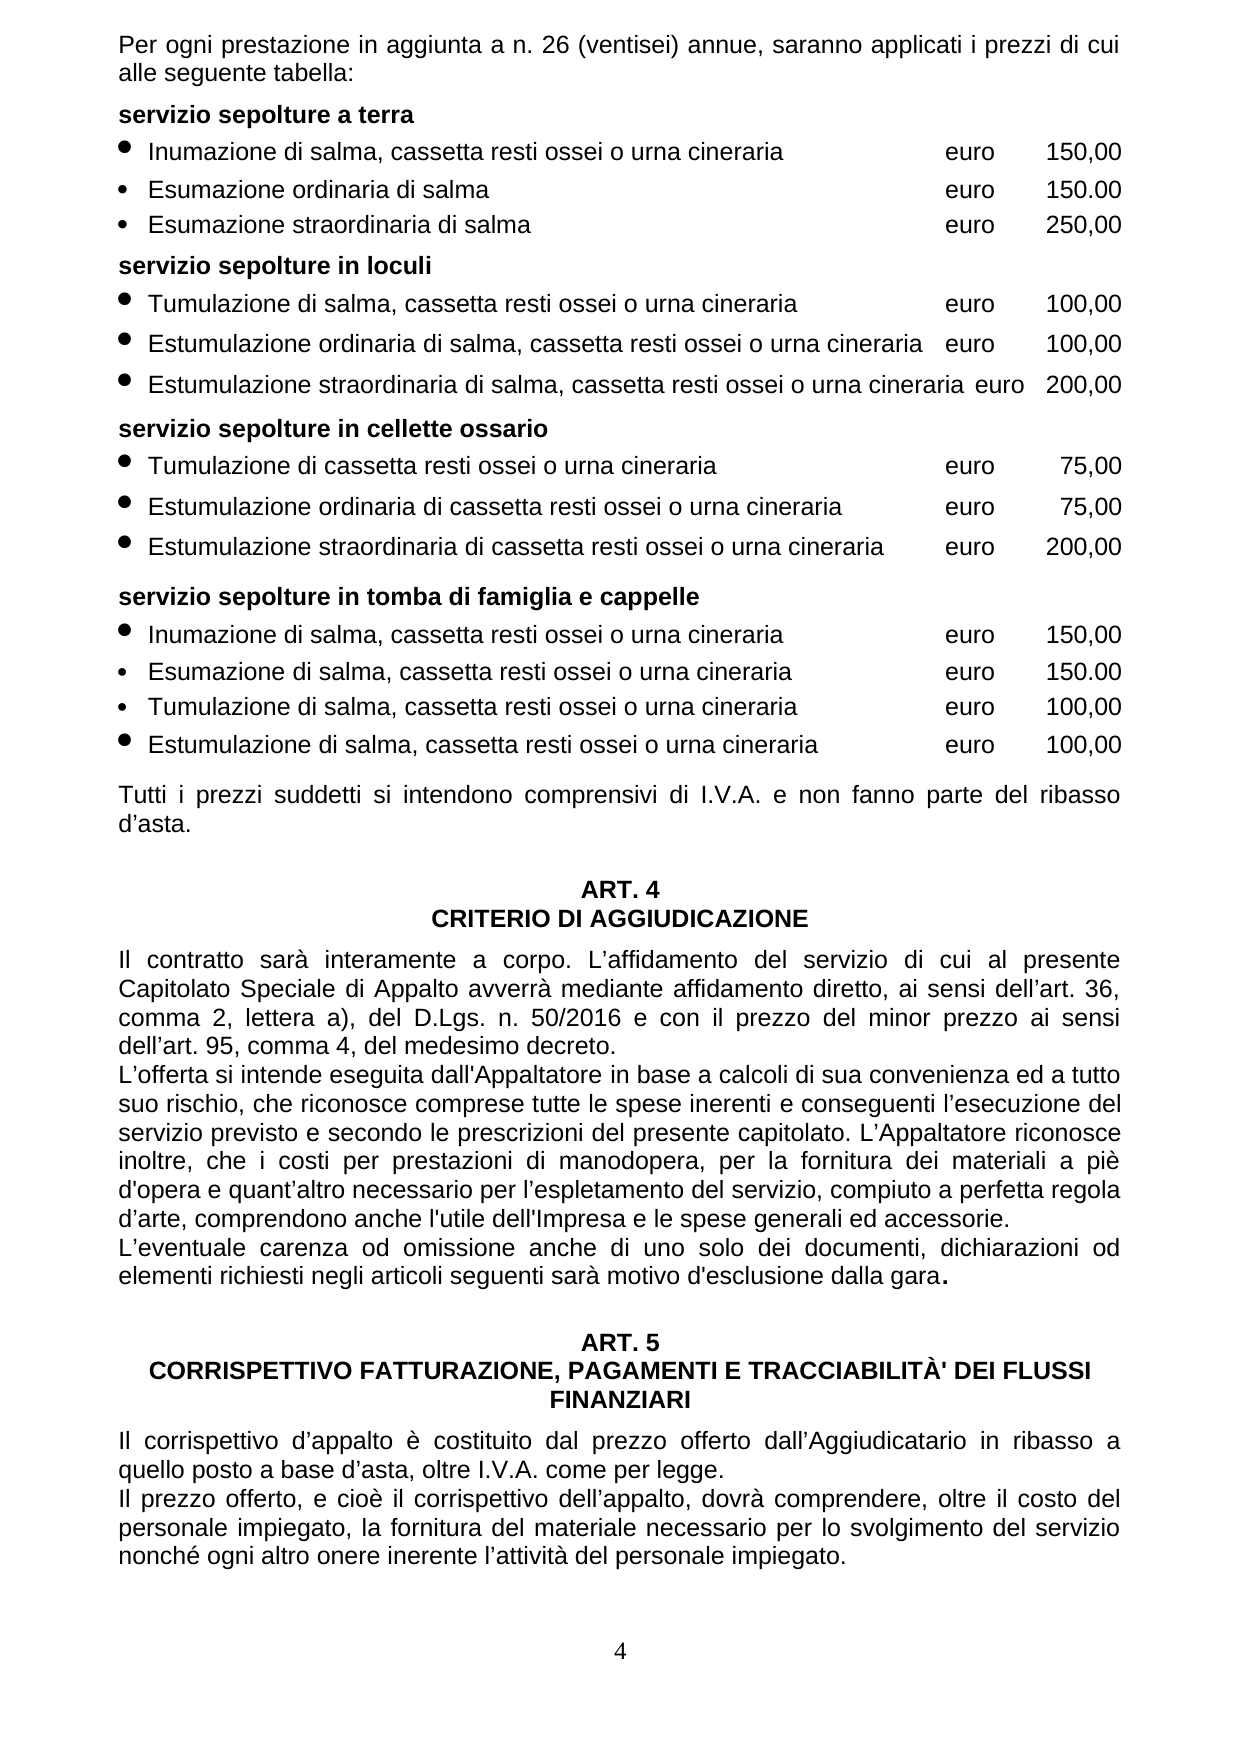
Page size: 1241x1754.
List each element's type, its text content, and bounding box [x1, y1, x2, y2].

text ART. 4 [118, 875, 1122, 904]
text servizio sepolture in cellette ossario [118, 413, 1122, 442]
list Esumazione straordinaria di salma euro 250,00 [118, 210, 1122, 239]
text CORRISPETTIVO FATTURAZIONE, PAGAMENTI E TRACCIABILITÀ' DEI FLUSSI FINANZIARI [118, 1356, 1122, 1414]
title Estumulazione di salma, cassetta resti ossei o urna cineraria euro 100,00 [118, 727, 1122, 761]
text Tutti i prezzi suddetti si intendono comprensivi di I.V.A. e non fanno parte del ribasso d’asta. [118, 780, 1122, 838]
list Esumazione ordinaria di salma euro 150.00 [118, 175, 1122, 204]
title Tumulazione di salma, cassetta resti ossei o urna cineraria euro 100,00 [118, 286, 1122, 320]
title Tumulazione di cassetta resti ossei o urna cineraria euro 75,00 [118, 448, 1122, 483]
title Estumulazione ordinaria di cassetta resti ossei o urna cineraria euro 75,00 [118, 489, 1122, 523]
title Estumulazione straordinaria di cassetta resti ossei o urna cineraria euro 200,00 [118, 529, 1122, 563]
text servizio sepolture in tomba di famiglia e cappelle [118, 582, 1122, 611]
text servizio sepolture a terra [118, 99, 1122, 128]
list Esumazione di salma, cassetta resti ossei o urna cineraria euro 150.00 [118, 657, 1122, 686]
text servizio sepolture in loculi [118, 251, 1122, 280]
text Il corrispettivo d’appalto è costituito dal prezzo offerto dall’Aggiudicatario in ribasso a quello posto a base d’asta, oltre I.V.A. come per legge. [118, 1426, 1122, 1484]
text Per ogni prestazione in aggiunta a n. 26 (ventisei) annue, saranno applicati i prezzi di cui alle seguente tabella: [118, 29, 1122, 87]
text L’offerta si intende eseguita dall'Appaltatore in base a calcoli di sua convenienza ed a tutto suo rischio, che riconosce comprese tutte le spese inerenti e conseguenti l’esecuzione del servizio previsto e secondo le prescrizioni del presente capitolato. L’Appaltatore riconosce inoltre, che i costi per prestazioni di manodopera, per la fornitura dei materiali a piè d'opera e quant’altro necessario per l’espletamento del servizio, compiuto a perfetta regola d’arte, comprendono anche l'utile dell'Impresa e le spese generali ed accessorie. [118, 1060, 1122, 1233]
title Estumulazione straordinaria di salma, cassetta resti ossei o urna cineraria euro 200,00 [118, 367, 1122, 401]
title Estumulazione ordinaria di salma, cassetta resti ossei o urna cineraria euro 100,00 [118, 327, 1122, 361]
text ART. 5 [118, 1328, 1122, 1356]
title Inumazione di salma, cassetta resti ossei o urna cineraria euro 150,00 [118, 617, 1122, 651]
list Tumulazione di salma, cassetta resti ossei o urna cineraria euro 100,00 [118, 692, 1122, 721]
title Inumazione di salma, cassetta resti ossei o urna cineraria euro 150,00 [118, 134, 1122, 169]
text L’eventuale carenza od omissione anche di uno solo dei documenti, dichiarazioni od elementi richiesti negli articoli seguenti sarà motivo d'esclusione dalla gara. [118, 1233, 1122, 1290]
text Il prezzo offerto, e cioè il corrispettivo dell’appalto, dovrà comprendere, oltre il costo del personale impiegato, la fornitura del materiale necessario per lo svolgimento del servizio nonché ogni altro onere inerente l’attività del personale impiegato. [118, 1484, 1122, 1570]
text CRITERIO DI AGGIUDICAZIONE [118, 904, 1122, 933]
text Il contratto sarà interamente a corpo. L’affidamento del servizio di cui al presente Capitolato Speciale di Appalto avverrà mediante affidamento diretto, ai sensi dell’art. 36, comma 2, lettera a), del D.Lgs. n. 50/2016 e con il prezzo del minor prezzo ai sensi dell’art. 95, comma 4, del medesimo decreto. [118, 945, 1122, 1060]
